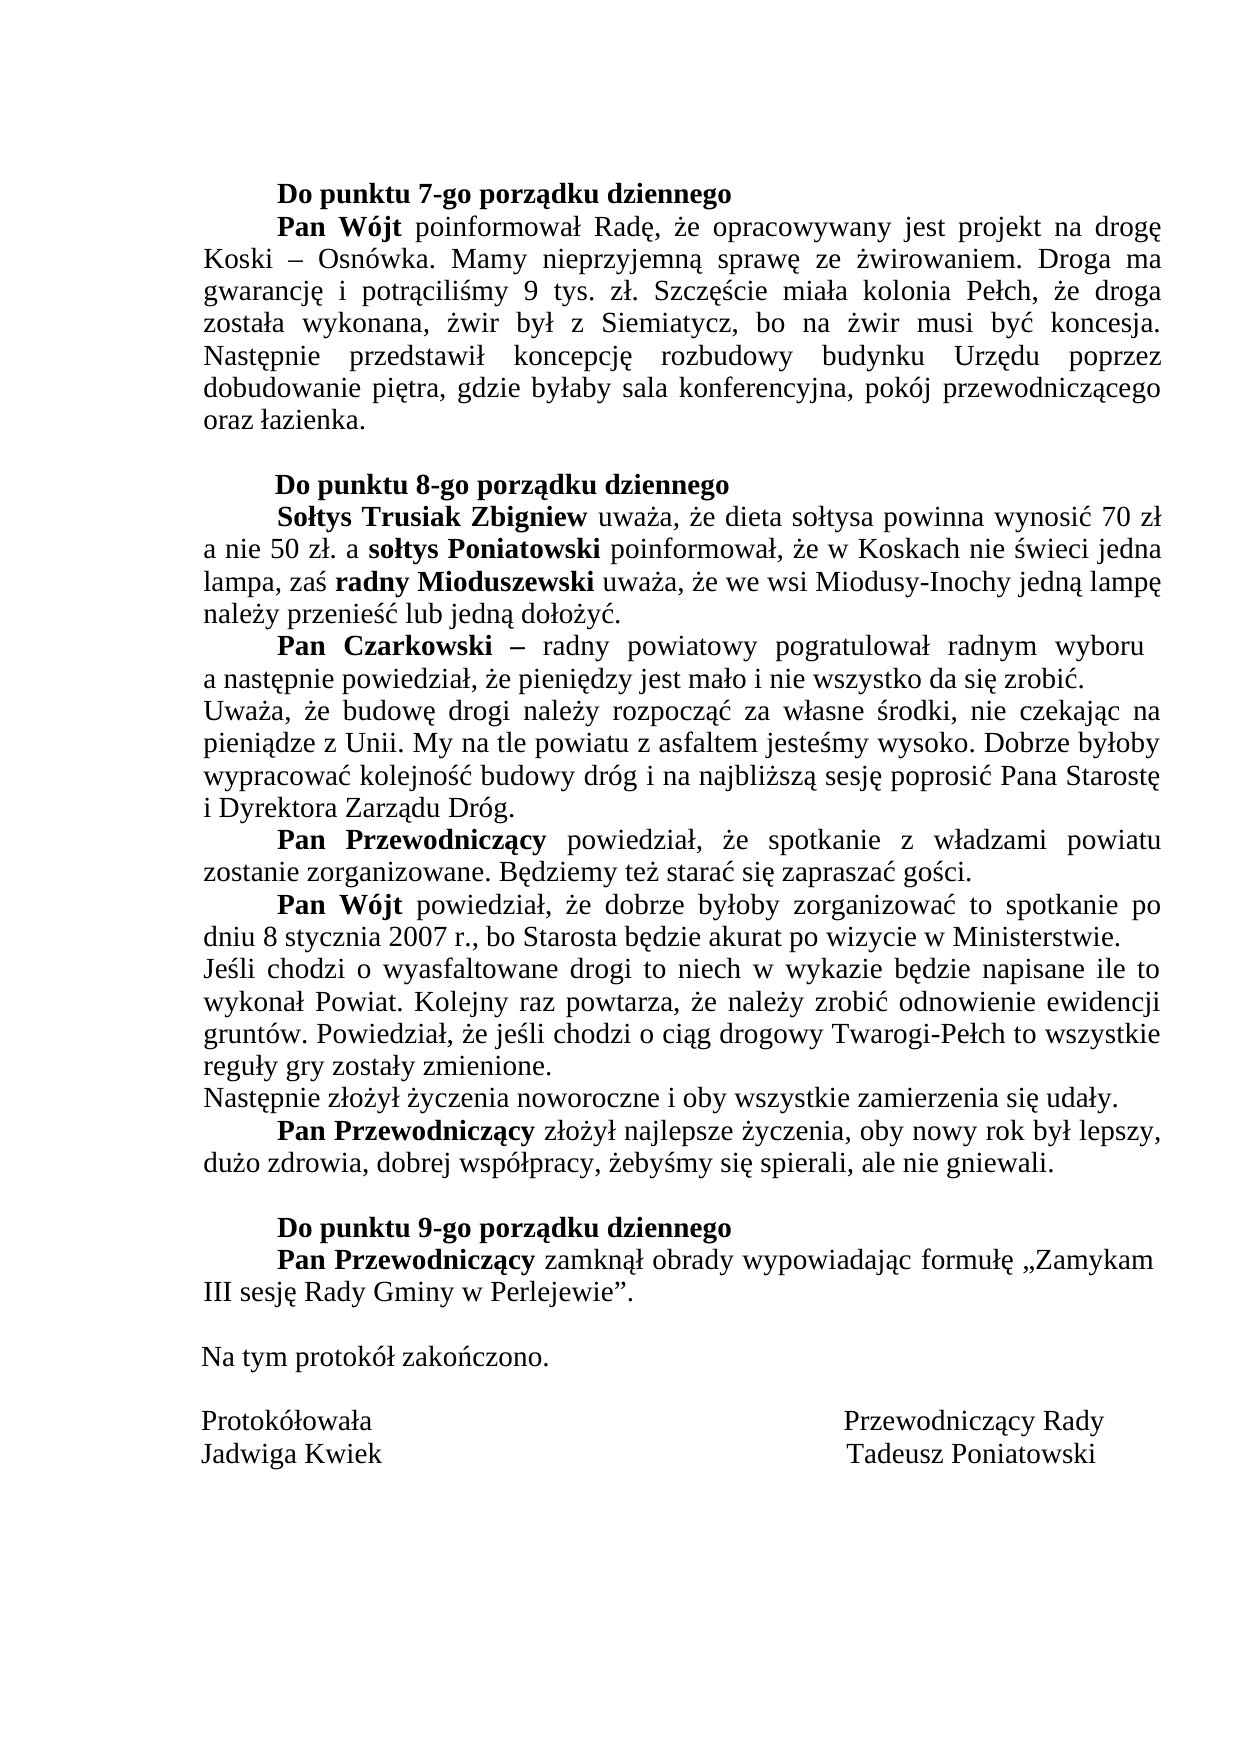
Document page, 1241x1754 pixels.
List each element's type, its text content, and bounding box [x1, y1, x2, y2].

text Pan Przewodniczący złożył najlepsze życzenia, oby nowy rok był lepszy, dużo zdrowia, dobrej współpracy, żebyśmy się spierali, ale nie gniewali. [203, 1114, 1163, 1179]
text Na tym protokół zakończono. [201, 1340, 1163, 1372]
text Uważa, że budowę drogi należy rozpocząć za własne środki, nie czekając na pieniądze z Unii. My na tle powiatu z asfaltem jesteśmy wysoko. Dobrze byłoby wypracować kolejność budowy dróg i na najbliższą sesję poprosić Pana Starostę i Dyrektora Zarządu Dróg. [203, 694, 1163, 823]
text Do punktu 8-go porządku dziennego [201, 436, 1163, 501]
text Sołtys Trusiak Zbigniew uważa, że dieta sołtysa powinna wynosić 70 zł a nie 50 zł. a sołtys Poniatowski poinformował, że w Koskach nie świeci jedna lampa, zaś radny Mioduszewski uważa, że we wsi Miodusy-Inochy jedną lampę należy przenieść lub jedną dołożyć. [203, 501, 1163, 630]
text Pan Przewodniczący zamknął obrady wypowiadając formułę „Zamykam III sesję Rady Gminy w Perlejewie”. [203, 1243, 1163, 1308]
text Pan Przewodniczący powiedział, że spotkanie z władzami powiatu zostanie zorganizowane. Będziemy też starać się zapraszać gości. [203, 823, 1163, 888]
text Następnie złożył życzenia noworoczne i oby wszystkie zamierzenia się udały. [203, 1082, 1163, 1114]
text Do punktu 9-go porządku dziennego [203, 1211, 1163, 1243]
text Pan Wójt powiedział, że dobrze byłoby zorganizować to spotkanie po dniu 8 stycznia 2007 r., bo Starosta będzie akurat po wizycie w Ministerstwie. [203, 888, 1163, 953]
text Jeśli chodzi o wyasfaltowane drogi to niech w wykazie będzie napisane ile to wykonał Powiat. Kolejny raz powtarza, że należy zrobić odnowienie ewidencji gruntów. Powiedział, że jeśli chodzi o ciąg drogowy Twarogi-Pełch to wszystkie reguły gry zostały zmienione. [203, 953, 1163, 1082]
text Pan Czarkowski – radny powiatowy pogratulował radnym wyboru a następnie powiedział, że pieniędzy jest mało i nie wszystko da się zrobić. [203, 630, 1163, 694]
text Jadwiga Kwiek Tadeusz Poniatowski [201, 1437, 1163, 1469]
text Pan Wójt poinformował Radę, że opracowywany jest projekt na drogę Koski – Osnówka. Mamy nieprzyjemną sprawę ze żwirowaniem. Droga ma gwarancję i potrąciliśmy 9 tys. zł. Szczęście miała kolonia Pełch, że droga została wykonana, żwir był z Siemiatycz, bo na żwir musi być koncesja. Następnie przedstawił koncepcję rozbudowy budynku Urzędu poprzez dobudowanie piętra, gdzie byłaby sala konferencyjna, pokój przewodniczącego oraz łazienka. [203, 210, 1163, 436]
text Do punktu 7-go porządku dziennego [203, 178, 1163, 210]
text Protokółowała Przewodniczący Rady [201, 1405, 1163, 1437]
